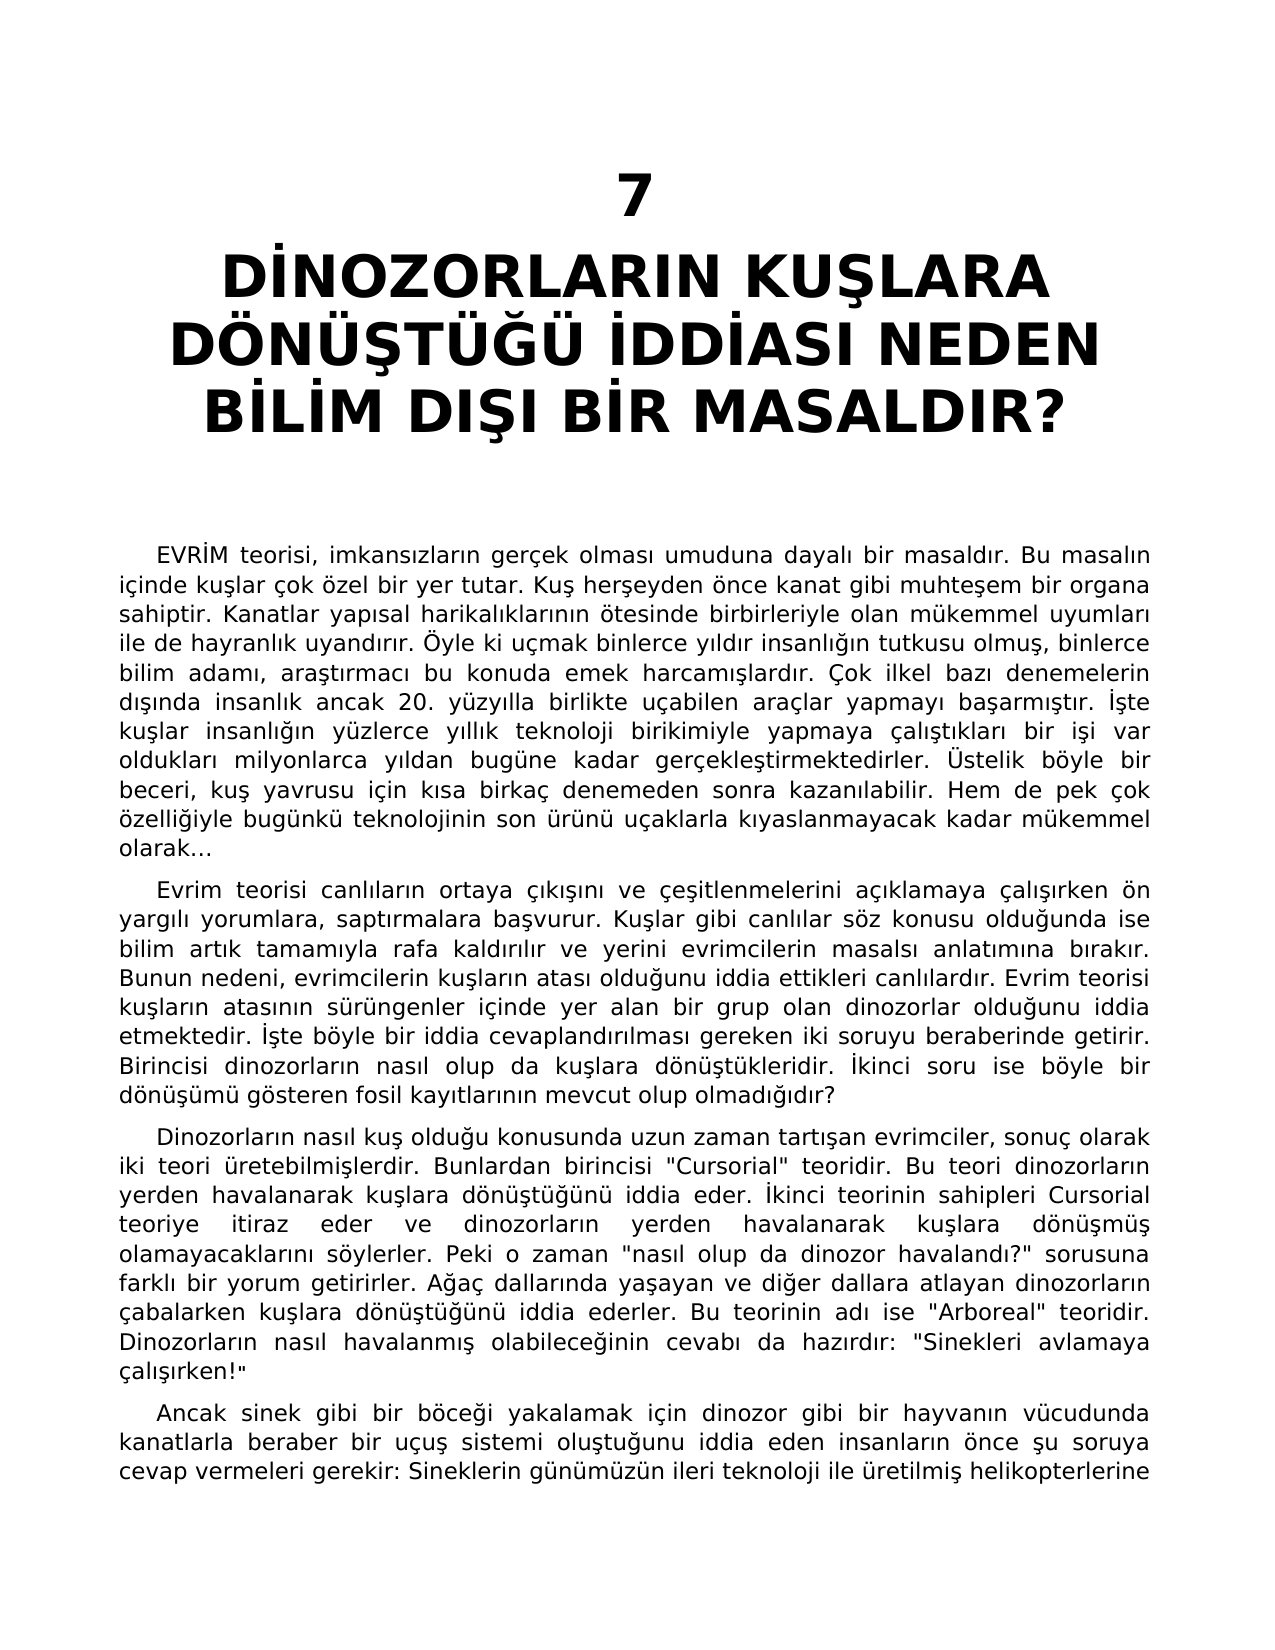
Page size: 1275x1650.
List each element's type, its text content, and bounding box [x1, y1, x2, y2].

subtitle DİNOZORLARIN KUŞLARA DÖNÜŞTÜĞÜ İDDİASI NEDEN BİLİM DIŞI BİR MASALDIR? [119, 243, 1152, 447]
subtitle 7 [119, 162, 1152, 230]
text EVRİM teorisi, imkansızların gerçek olması umuduna dayalı bir masaldır. Bu masalın içinde kuşlar çok özel bir yer tutar. Kuş herşeyden önce kanat gibi muhteşem bir organa sahiptir. Kanatlar yapısal harikalıklarının ötesinde birbirleriyle olan mükemmel uyumları ile de hayranlık uyandırır. Öyle ki uçmak binlerce yıldır insanlığın tutkusu olmuş, binlerce bilim adamı, araştırmacı bu konuda emek harcamışlardır. Çok ilkel bazı denemelerin dışında insanlık ancak 20. yüzyılla birlikte uçabilen araçlar yapmayı başarmıştır. İşte kuşlar insanlığın yüzlerce yıllık teknoloji birikimiyle yapmaya çalıştıkları bir işi var oldukları milyonlarca yıldan bugüne kadar gerçekleştirmektedirler. Üstelik böyle bir beceri, kuş yavrusu için kısa birkaç denemeden sonra kazanılabilir. Hem de pek çok özelliğiyle bugünkü teknolojinin son ürünü uçaklarla kıyaslanmayacak kadar mükemmel olarak… [119, 543, 1152, 862]
text Evrim teorisi canlıların ortaya çıkışını ve çeşitlenmelerini açıklamaya çalışırken ön yargılı yorumlara, saptırmalara başvurur. Kuşlar gibi canlılar söz konusu olduğunda ise bilim artık tamamıyla rafa kaldırılır ve yerini evrimcilerin masalsı anlatımına bırakır. Bunun nedeni, evrimcilerin kuşların atası olduğunu iddia ettikleri canlılardır. Evrim teorisi kuşların atasının sürüngenler içinde yer alan bir grup olan dinozorlar olduğunu iddia etmektedir. İşte böyle bir iddia cevaplandırılması gereken iki soruyu beraberinde getirir. Birincisi dinozorların nasıl olup da kuşlara dönüştükleridir. İkinci soru ise böyle bir dönüşümü gösteren fosil kayıtlarının mevcut olup olmadığıdır? [119, 877, 1152, 1109]
text Dinozorların nasıl kuş olduğu konusunda uzun zaman tartışan evrimciler, sonuç olarak iki teori üretebilmişlerdir. Bunlardan birincisi "Cursorial" teoridir. Bu teori dinozorların yerden havalanarak kuşlara dönüştüğünü iddia eder. İkinci teorinin sahipleri Cursorial teoriye itiraz eder ve dinozorların yerden havalanarak kuşlara dönüşmüş olamayacaklarını söylerler. Peki o zaman "nasıl olup da dinozor havalandı?" sorusuna farklı bir yorum getirirler. Ağaç dallarında yaşayan ve diğer dallara atlayan dinozorların çabalarken kuşlara dönüştüğünü iddia ederler. Bu teorinin adı ise "Arboreal" teoridir. Dinozorların nasıl havalanmış olabileceğinin cevabı da hazırdır: "Sinekleri avlamaya çalışırken!" [119, 1124, 1152, 1385]
text Ancak sinek gibi bir böceği yakalamak için dinozor gibi bir hayvanın vücudunda kanatlarla beraber bir uçuş sistemi oluştuğunu iddia eden insanların önce şu soruya cevap vermeleri gerekir: Sineklerin günümüzün ileri teknoloji ile üretilmiş helikopterlerine [119, 1400, 1152, 1485]
